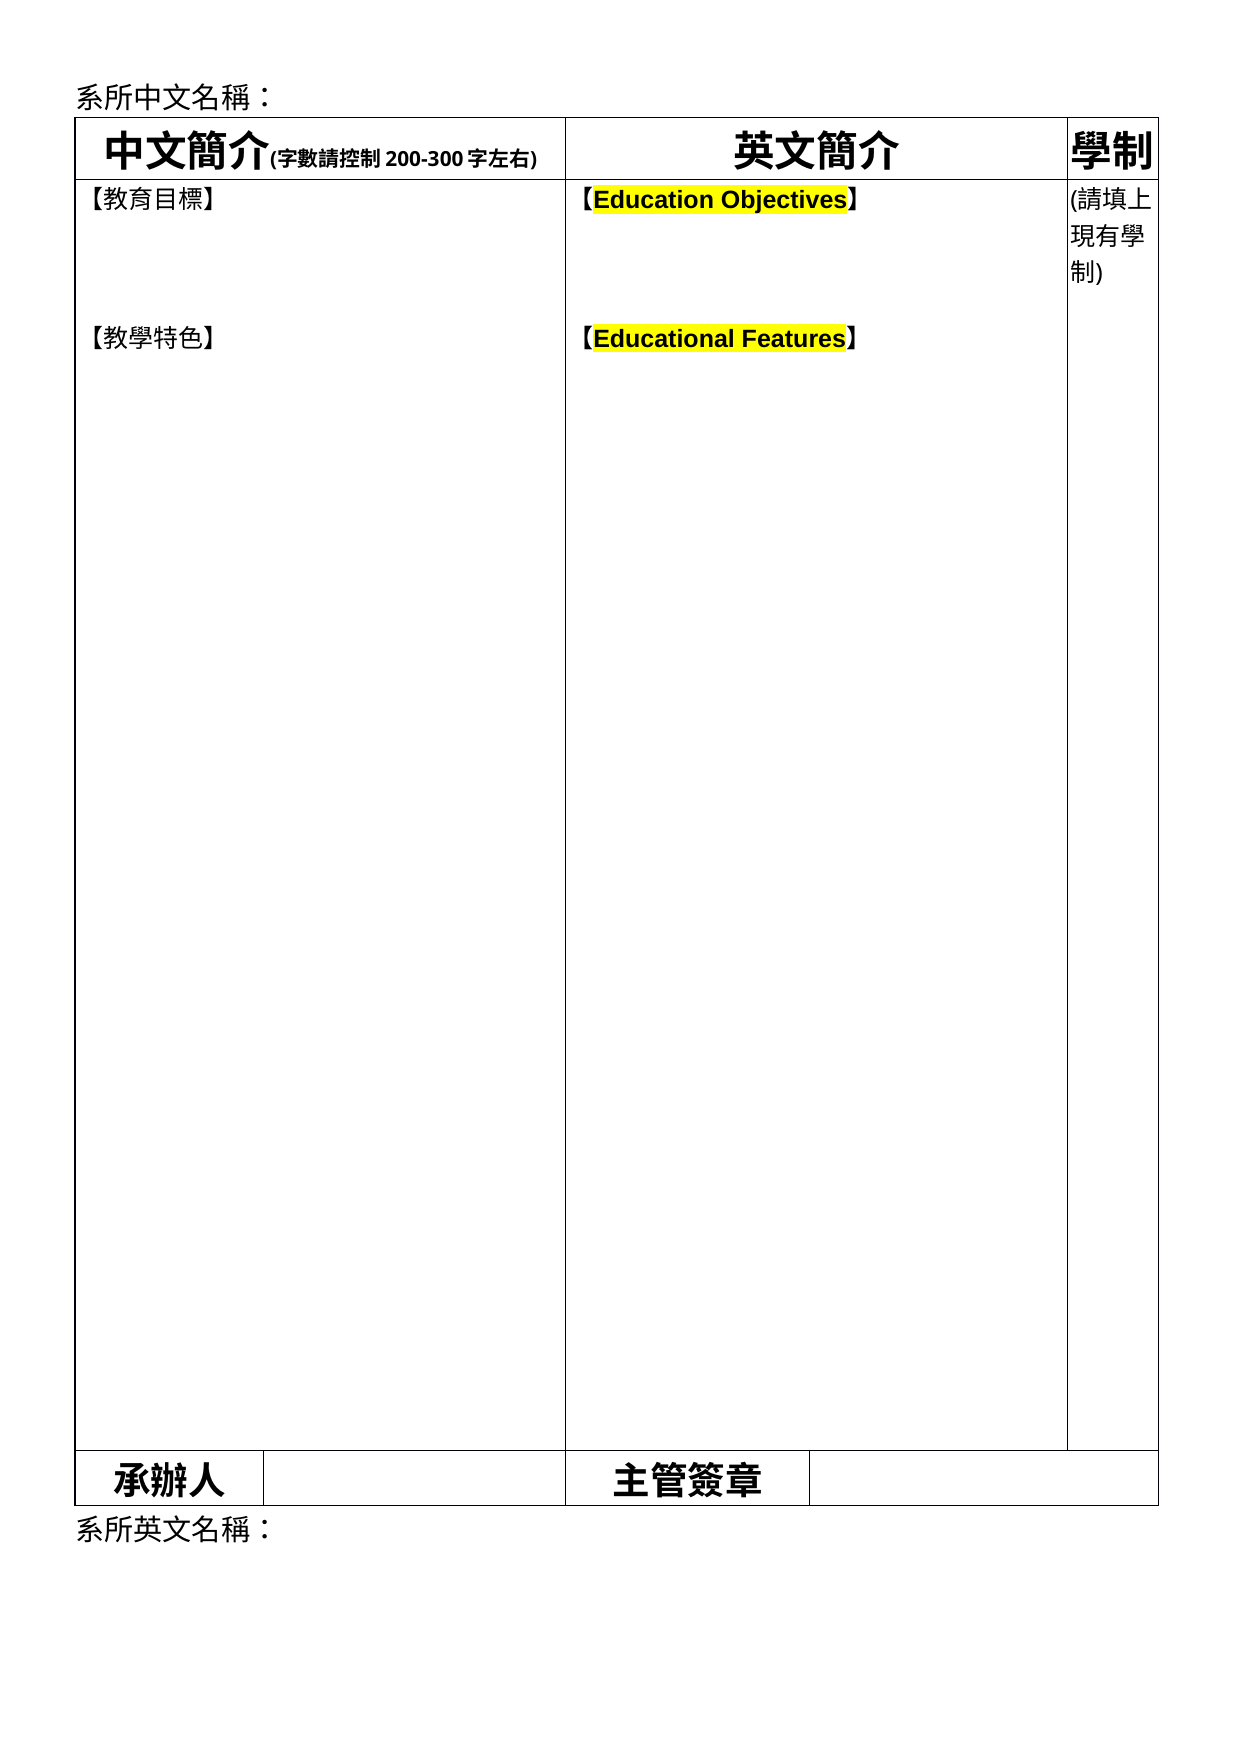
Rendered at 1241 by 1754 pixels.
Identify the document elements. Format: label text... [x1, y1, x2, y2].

table_header 中文簡介(字數請控制200-300字左右) [76, 118, 565, 179]
table_cell [810, 1451, 1158, 1505]
table_cell 承辦人 [76, 1451, 263, 1505]
table_cell 主管簽章 [566, 1451, 809, 1505]
table_cell 【Education Objectives】 【Educational Features】 [566, 180, 1067, 1450]
text 系所中文名稱： [75, 75, 1165, 117]
table_cell 【教育目標】 【教學特色】 [76, 180, 565, 1450]
table_cell [264, 1451, 565, 1505]
table_header 英文簡介 [566, 118, 1067, 179]
table_cell (請填上現有學制) [1068, 180, 1158, 1450]
table_header 學制 [1068, 118, 1158, 179]
text 系所英文名稱： [75, 1506, 1165, 1549]
